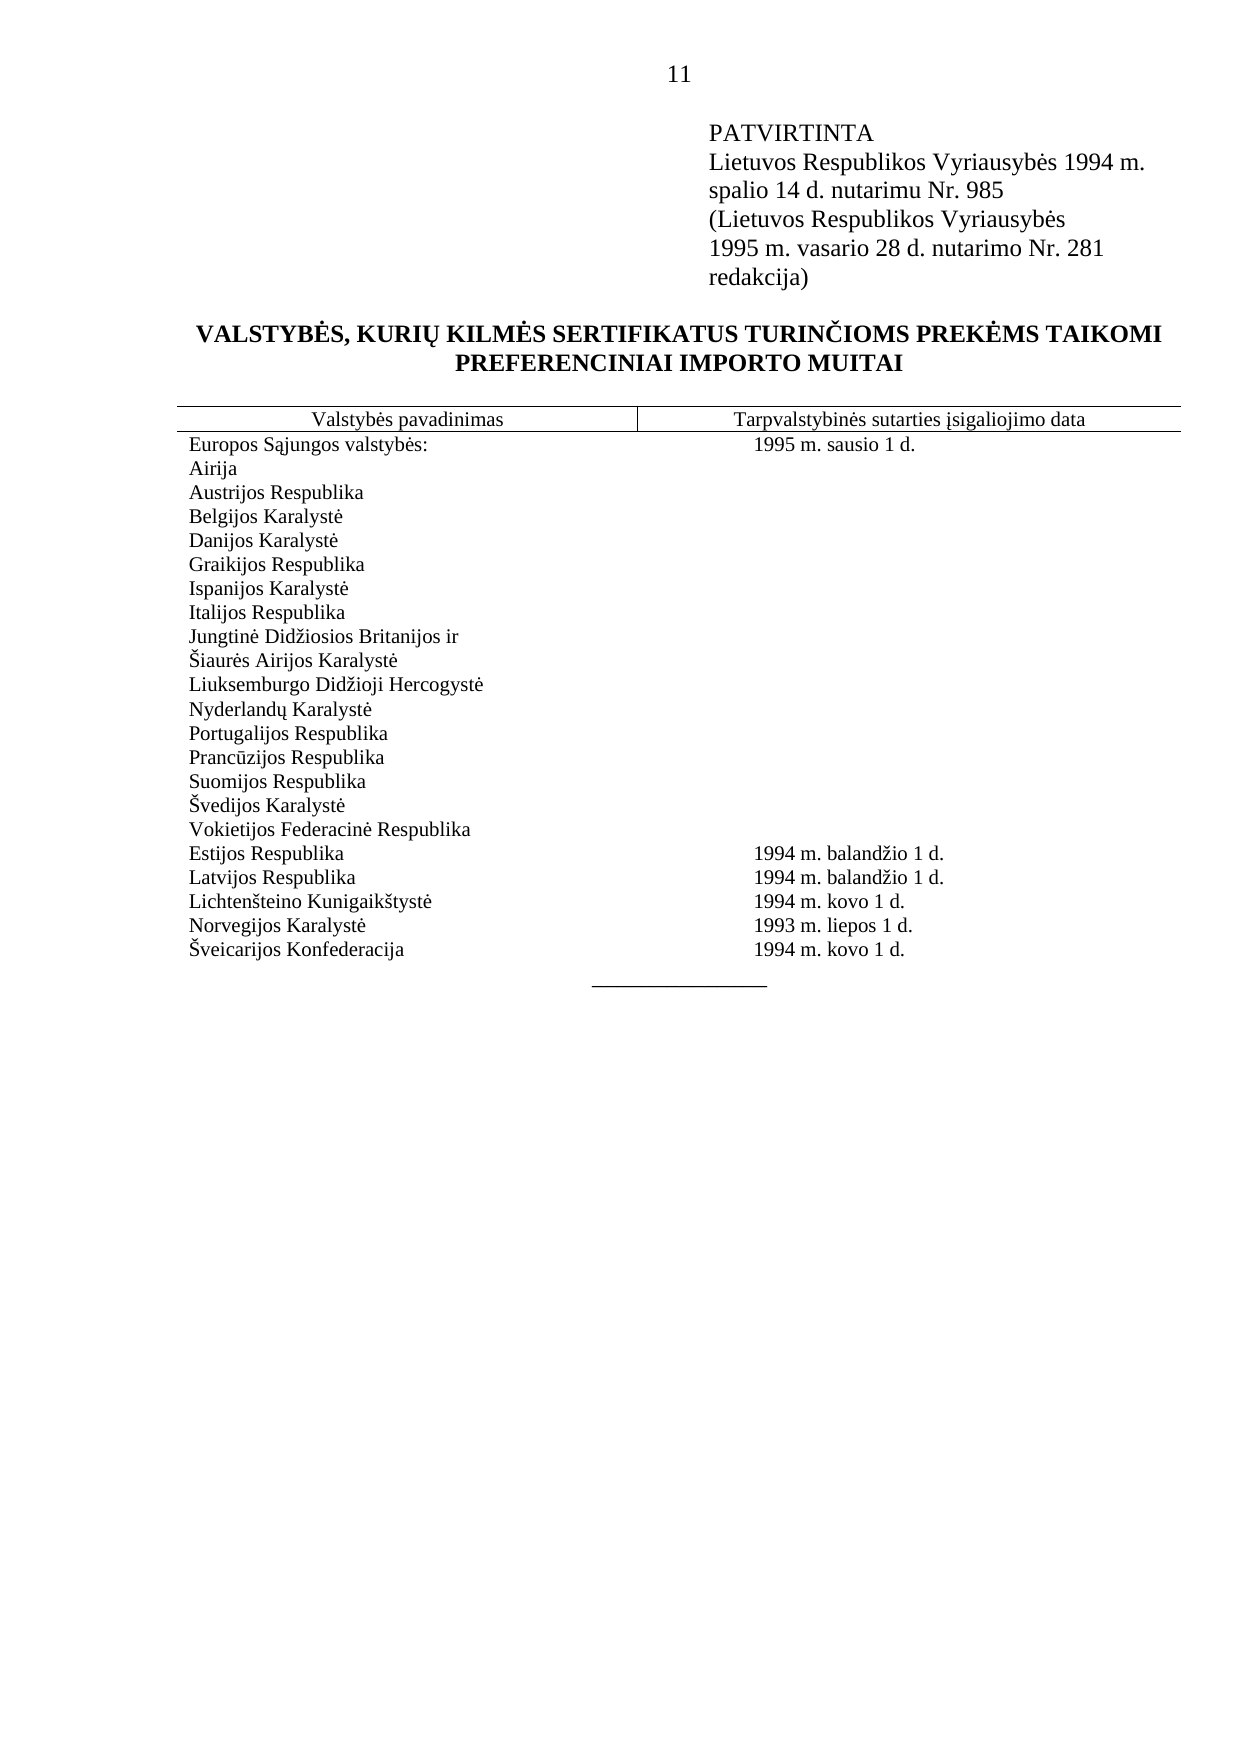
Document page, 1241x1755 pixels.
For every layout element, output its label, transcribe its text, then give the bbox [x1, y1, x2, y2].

table_cell Švedijos Karalystė [177, 793, 638, 817]
table_header Tarpvalstybinės sutarties įsigaliojimo data [638, 407, 1181, 431]
table_cell [638, 721, 1181, 744]
text 1995 m. vasario 28 d. nutarimo Nr. 281 [177, 233, 1181, 262]
table_cell 1994 m. balandžio 1 d. [638, 841, 1181, 865]
table_cell Estijos Respublika [177, 841, 638, 865]
table_cell Italijos Respublika [177, 600, 638, 624]
table_cell Graikijos Respublika [177, 552, 638, 576]
table_cell Danijos Karalystė [177, 528, 638, 552]
table_cell Lichtenšteino Kunigaikštystė [177, 889, 638, 913]
table_cell Airija [177, 456, 638, 480]
text Lietuvos Respublikos Vyriausybės 1994 m. [177, 147, 1181, 176]
table_cell [638, 745, 1181, 769]
table_cell [638, 576, 1181, 600]
table_cell 1994 m. balandžio 1 d. [638, 865, 1181, 889]
table_cell [638, 624, 1181, 648]
table_cell Belgijos Karalystė [177, 504, 638, 528]
table_cell [638, 817, 1181, 841]
text (Lietuvos Respublikos Vyriausybės [177, 204, 1181, 233]
table_cell [638, 480, 1181, 504]
table_cell Norvegijos Karalystė [177, 913, 638, 937]
table_cell 1993 m. liepos 1 d. [638, 913, 1181, 937]
table_cell [638, 504, 1181, 528]
table_cell Šiaurės Airijos Karalystė [177, 648, 638, 672]
text ______________ [177, 961, 1181, 990]
table_cell Suomijos Respublika [177, 769, 638, 793]
table_header Valstybės pavadinimas [177, 407, 637, 431]
table_cell [638, 696, 1181, 721]
text redakcija) [177, 262, 1181, 291]
table_cell Portugalijos Respublika [177, 721, 638, 744]
table_cell [638, 552, 1181, 576]
table_cell [638, 673, 1181, 696]
table_cell Prancūzijos Respublika [177, 745, 638, 769]
table_cell [638, 769, 1181, 793]
table_cell [638, 793, 1181, 817]
table_cell Jungtinė Didžiosios Britanijos ir [177, 624, 638, 648]
table_cell [638, 456, 1181, 480]
text PATVIRTINTA [709, 118, 1181, 147]
table_cell Ispanijos Karalystė [177, 576, 638, 600]
table_cell 1995 m. sausio 1 d. [638, 432, 1181, 456]
table_cell Šveicarijos Konfederacija [177, 937, 638, 961]
table_cell [638, 528, 1181, 552]
table_cell Vokietijos Federacinė Respublika [177, 817, 638, 841]
table_cell Europos Sąjungos valstybės: [177, 432, 638, 456]
table_cell Liuksemburgo Didžioji Hercogystė [177, 673, 638, 696]
table_cell Latvijos Respublika [177, 865, 638, 889]
table_cell Austrijos Respublika [177, 480, 638, 504]
table_cell [638, 648, 1181, 672]
text VALSTYBĖS, KURIŲ KILMĖS SERTIFIKATUS TURINČIOMS PREKĖMS TAIKOMI PREFERENCINIAI IMPORTO MUITAI [177, 319, 1181, 377]
table_cell 1994 m. kovo 1 d. [638, 937, 1181, 961]
table_cell 1994 m. kovo 1 d. [638, 889, 1181, 913]
text spalio 14 d. nutarimu Nr. 985 [177, 176, 1181, 204]
table_cell Nyderlandų Karalystė [177, 696, 638, 721]
table_cell [638, 600, 1181, 624]
